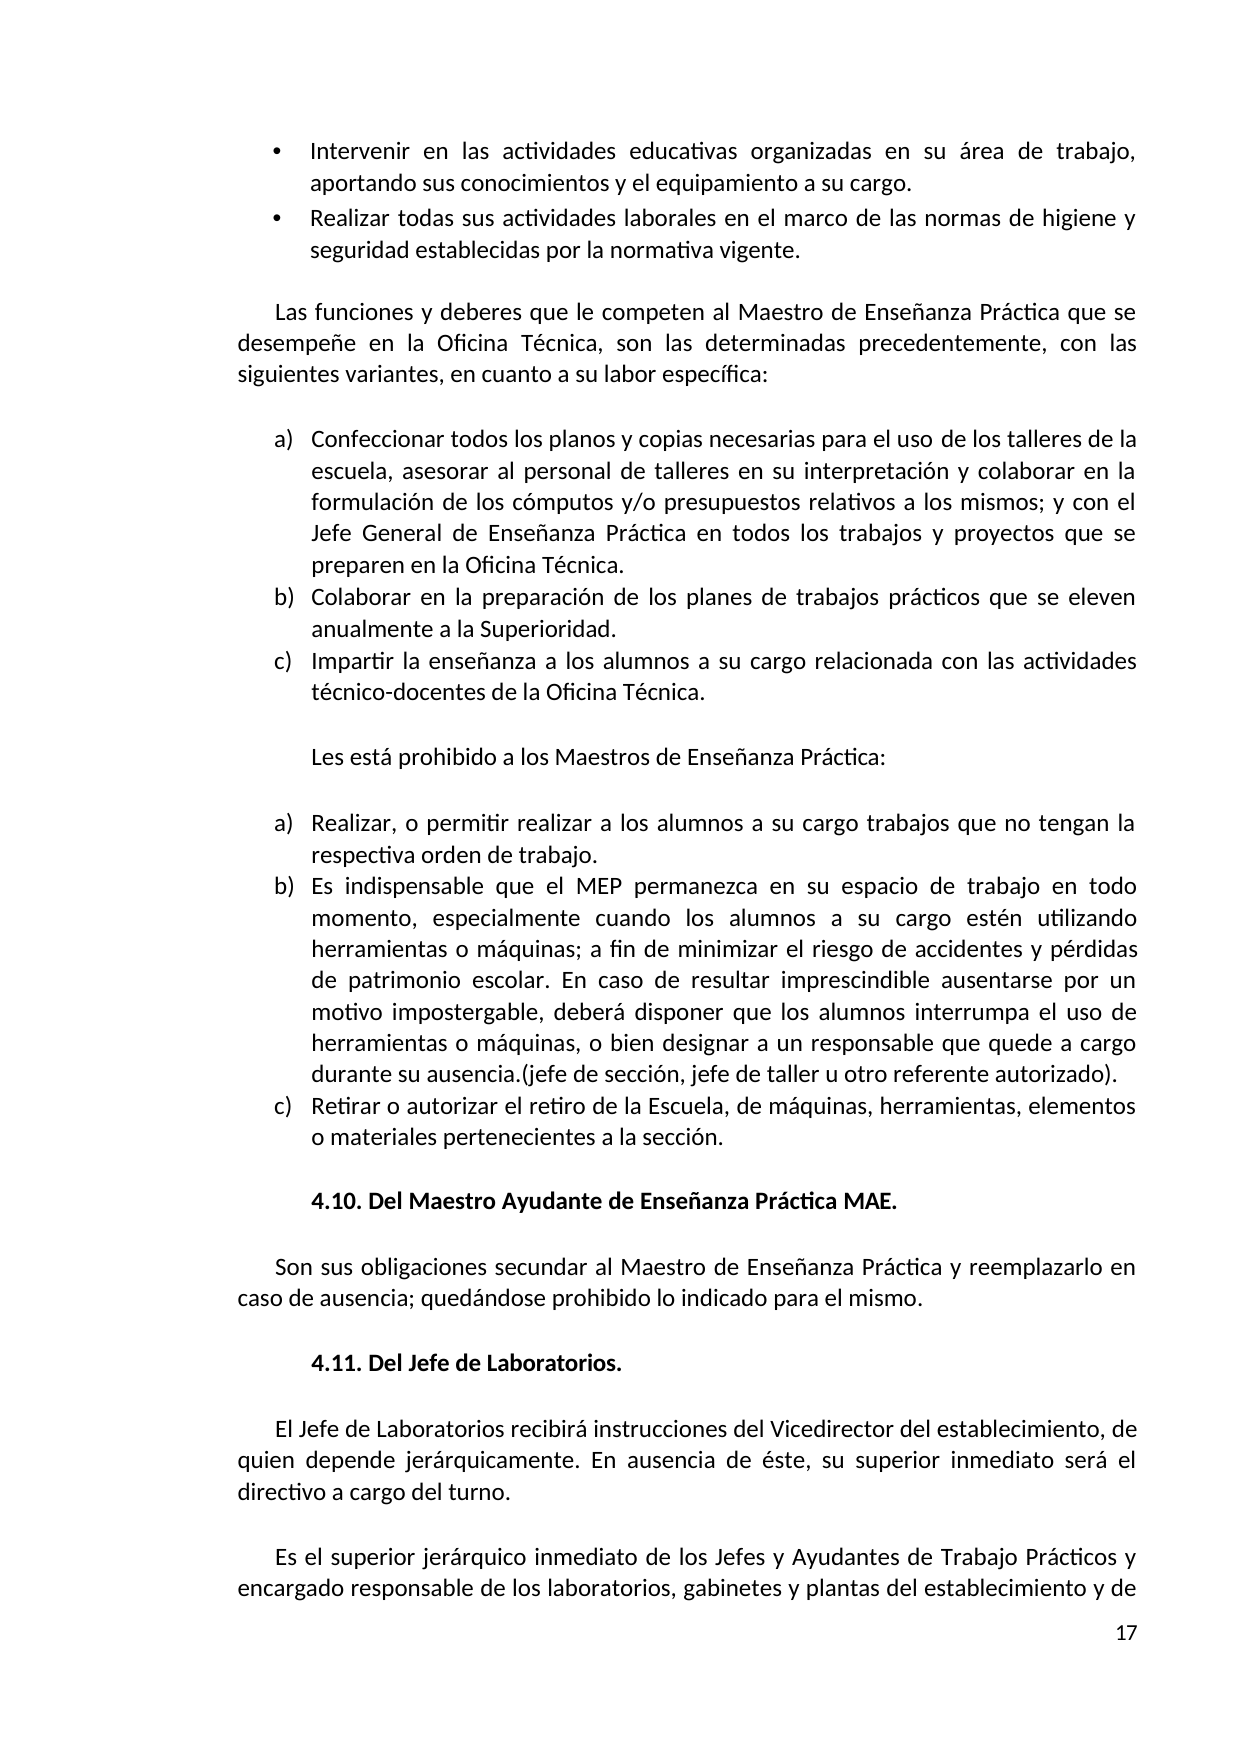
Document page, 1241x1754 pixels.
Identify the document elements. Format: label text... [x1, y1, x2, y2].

list Colaborar en la preparación de los planes de trabajos prácticos que se eleven anualmente a la Superioridad. [274, 581, 1138, 643]
list Retirar o autorizar el retiro de la Escuela, de máquinas, herramientas, elementos o materiales pertenecientes a la sección. [274, 1090, 1137, 1152]
list Realizar todas sus actividades laborales en el marco de las normas de higiene y seguridad establecidas por la normativa vigente. [272, 202, 1138, 264]
subtitle Del Jefe de Laboratorios. [311, 1347, 1152, 1377]
subtitle Del Maestro Ayudante de Enseñanza Práctica MAE. [311, 1185, 1152, 1216]
text Es el superior jerárquico inmediato de los Jefes y Ayudantes de Trabajo Prácticos y encargado responsable de los laboratorios, gabinetes y plantas del establecimiento y de [237, 1541, 1138, 1603]
text Las funciones y deberes que le competen al Maestro de Enseñanza Práctica que se desempeñe en la Oficina Técnica, son las determinadas precedentemente, con las siguientes variantes, en cuanto a su labor específica: [237, 296, 1138, 389]
list Realizar, o permitir realizar a los alumnos a su cargo trabajos que no tengan la respectiva orden de trabajo. [274, 808, 1137, 869]
text El Jefe de Laboratorios recibirá instrucciones del Vicedirector del establecimiento, de quien depende jerárquicamente. En ausencia de éste, su superior inmediato será el directivo a cargo del turno. [237, 1413, 1138, 1506]
list Es indispensable que el MEP permanezca en su espacio de trabajo en todo momento, especialmente cuando los alumnos a su cargo estén utilizando herramientas o máquinas; a fin de minimizar el riesgo de accidentes y pérdidas de patrimonio escolar. En caso de resultar imprescindible ausentarse por un motivo impostergable, deberá disponer que los alumnos interrumpa el uso de herramientas o máquinas, o bien designar a un responsable que quede a cargo durante su ausencia.(jefe de sección, jefe de taller u otro referente autorizado). [274, 870, 1138, 1089]
text Les está prohibido a los Maestros de Enseñanza Práctica: [311, 741, 1152, 772]
text Son sus obligaciones secundar al Maestro de Enseñanza Práctica y reemplazarlo en caso de ausencia; quedándose prohibido lo indicado para el mismo. [237, 1251, 1137, 1312]
list Intervenir en las actividades educativas organizadas en su área de trabajo, aportando sus conocimientos y el equipamiento a su cargo. [272, 135, 1137, 197]
list Confeccionar todos los planos y copias necesarias para el uso de los talleres de la escuela, asesorar al personal de talleres en su interpretación y colaborar en la formulación de los cómputos y/o presupuestos relativos a los mismos; y con el Jefe General de Enseñanza Práctica en todos los trabajos y proyectos que se preparen en la Oficina Técnica. [274, 423, 1138, 579]
list Impartir la enseñanza a los alumnos a su cargo relacionada con las actividades técnico-docentes de la Oficina Técnica. [274, 645, 1138, 707]
